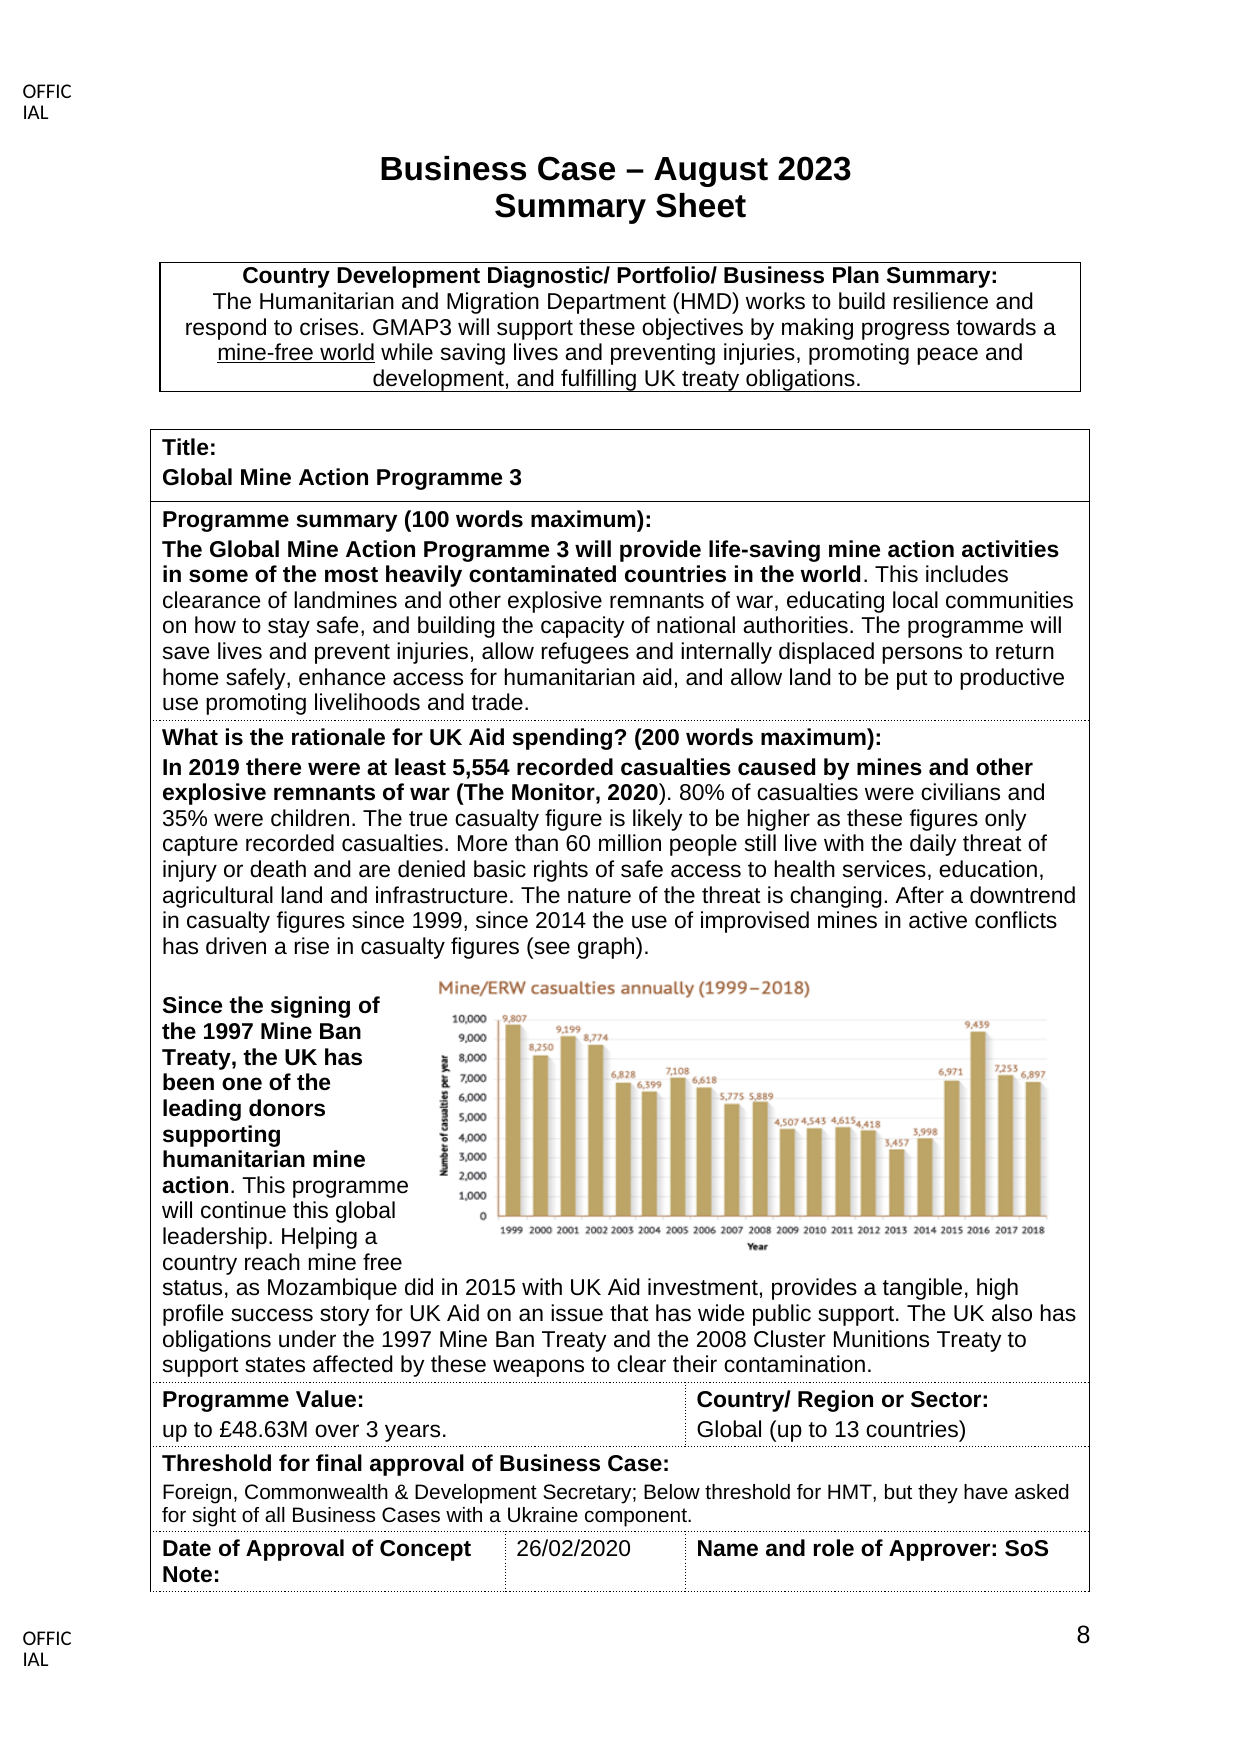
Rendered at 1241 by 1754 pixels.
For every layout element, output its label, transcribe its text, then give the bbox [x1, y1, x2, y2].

table_cell Programme Value: up to £48.63M over 3 years. [151, 1382, 685, 1446]
table_cell Date of Approval of Concept Note: [151, 1531, 505, 1591]
table_cell Name and role of Approver: SoS [685, 1531, 1089, 1591]
table_header Title: Global Mine Action Programme 3 [151, 430, 1089, 501]
table_cell 26/02/2020 [505, 1531, 685, 1591]
text Business Case – August 2023 [150, 150, 1090, 187]
picture [433, 977, 1056, 1256]
table_cell Programme summary (100 words maximum): The Global Mine Action Programme 3 will provide life-saving mine action activities in some of the most heavily contaminated countries in the world. This includes clearance of landmines and other explosive remnants of war, educating local communities on how to stay safe, and building the capacity of national authorities. The programme will save lives and prevent injuries, allow refugees and internally displaced persons to return home safely, enhance access for humanitarian aid, and allow land to be put to productive use promoting livelihoods and trade. [151, 502, 1089, 720]
table_header Country Development Diagnostic/ Portfolio/ Business Plan Summary: The Humanitarian and Migration Department (HMD) works to build resilience and respond to crises. GMAP3 will support these objectives by making progress towards a mine-free world while saving lives and preventing injuries, promoting peace and development, and fulfilling UK treaty obligations. [161, 263, 1080, 391]
text Summary Sheet [150, 187, 1090, 224]
table_cell Threshold for final approval of Business Case: Foreign, Commonwealth & Development Secretary; Below threshold for HMT, but they have asked for sight of all Business Cases with a Ukraine component. [151, 1446, 1089, 1531]
table_cell What is the rationale for UK Aid spending? (200 words maximum): In 2019 there were at least 5,554 recorded casualties caused by mines and other explosive remnants of war (The Monitor, 2020). 80% of casualties were civilians and 35% were children. The true casualty figure is likely to be higher as these figures only capture recorded casualties. More than 60 million people still live with the daily threat of injury or death and are denied basic rights of safe access to health services, education, agricultural land and infrastructure. The nature of the threat is changing. After a downtrend in casualty figures since 1999, since 2014 the use of improvised mines in active conflicts has driven a rise in casualty figures (see graph). Since the signing of the 1997 Mine Ban Treaty, the UK has been one of the leading donors supporting humanitarian mine action. This programme will continue this global leadership. Helping a country reach mine free status, as Mozambique did in 2015 with UK Aid investment, provides a tangible, high profile success story for UK Aid on an issue that has wide public support. The UK also has obligations under the 1997 Mine Ban Treaty and the 2008 Cluster Munitions Treaty to support states affected by these weapons to clear their contamination. [151, 720, 1089, 1382]
table_cell Country/ Region or Sector: Global (up to 13 countries) [685, 1382, 1089, 1446]
